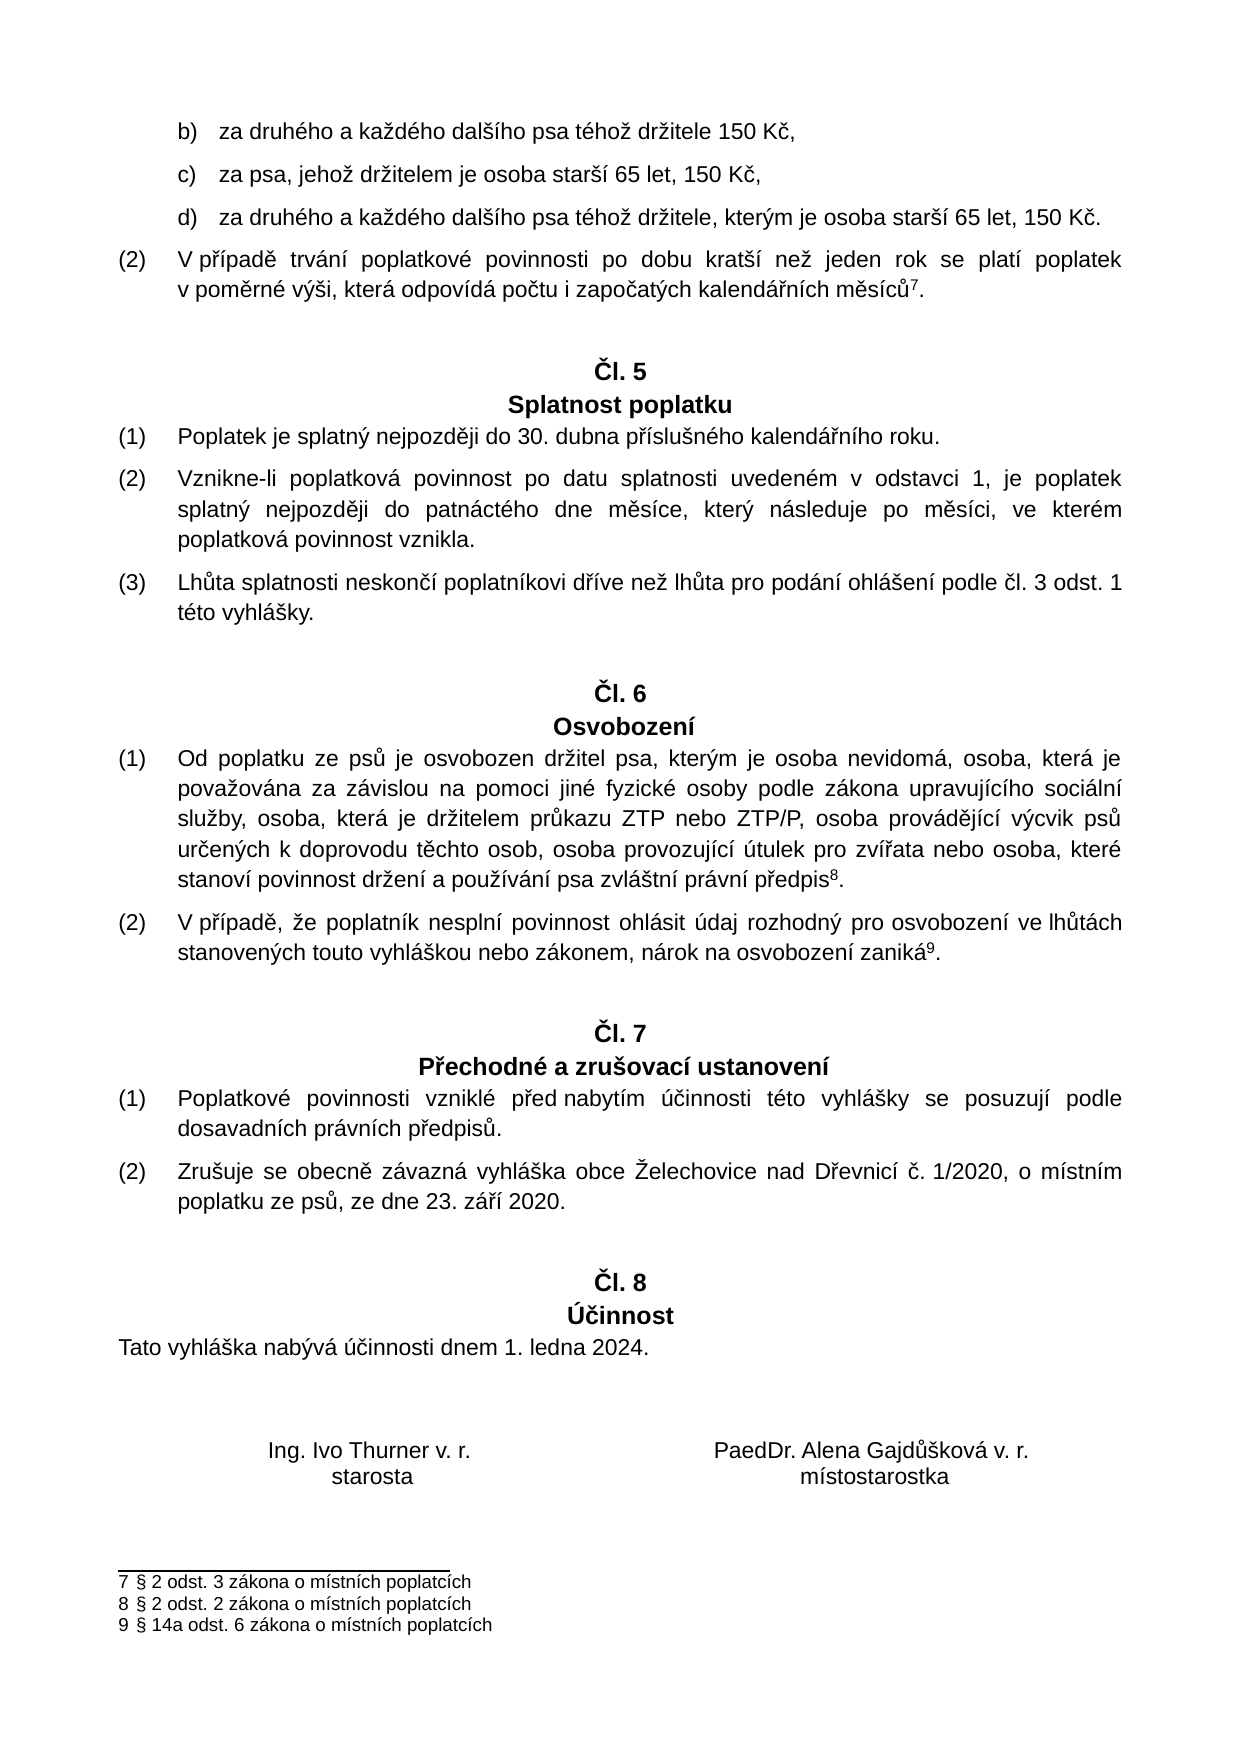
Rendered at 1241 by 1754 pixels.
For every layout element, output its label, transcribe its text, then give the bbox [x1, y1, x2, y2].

list Poplatkové povinnosti vzniklé před nabytím účinnosti této vyhlášky se posuzují podle dosavadních právních předpisů. [118, 1085, 1122, 1142]
subtitle Čl. 8 Účinnost [118, 1268, 1122, 1330]
list V případě, že poplatník nesplní povinnost ohlásit údaj rozhodný pro osvobození ve lhůtách stanovených touto vyhláškou nebo zákonem, nárok na osvobození zaniká. [118, 908, 1122, 965]
list za druhého a každého dalšího psa téhož držitele, kterým je osoba starší 65 let, 150 Kč. [177, 203, 1122, 230]
list Lhůta splatnosti neskončí poplatníkovi dříve než lhůta pro podání ohlášení podle čl. 3 odst. 1 této vyhlášky. [118, 568, 1122, 625]
list § 2 odst. 2 zákona o místních poplatcích [118, 1592, 1122, 1614]
list Od poplatku ze psů je osvobozen držitel psa, kterým je osoba nevidomá, osoba, která je považována za závislou na pomoci jiné fyzické osoby podle zákona upravujícího sociální služby, osoba, která je držitelem průkazu ZTP nebo ZTP/P, osoba provádějící výcvik psů určených k doprovodu těchto osob, osoba provozující útulek pro zvířata nebo osoba, které stanoví povinnost držení a používání psa zvláštní právní předpis. [118, 745, 1122, 892]
table_header Ing. Ivo Thurner v. r. starosta [118, 1377, 620, 1495]
list Vznikne-li poplatková povinnost po datu splatnosti uvedeném v odstavci 1, je poplatek splatný nejpozději do patnáctého dne měsíce, který následuje po měsíci, ve kterém poplatková povinnost vznikla. [118, 465, 1122, 552]
list § 2 odst. 3 zákona o místních poplatcích [118, 1571, 1122, 1592]
list Zrušuje se obecně závazná vyhláška obce Želechovice nad Dřevnicí č. 1/2020, o místním poplatku ze psů, ze dne 23. září 2020. [118, 1158, 1122, 1214]
table_header PaedDr. Alena Gajdůšková v. r. místostarostka [620, 1377, 1122, 1495]
list § 14a odst. 6 zákona o místních poplatcích [118, 1614, 1122, 1635]
list Poplatek je splatný nejpozději do 30. dubna příslušného kalendářního roku. [118, 423, 1122, 449]
list za psa, jehož držitelem je osoba starší 65 let, 150 Kč, [177, 161, 1122, 187]
text Tato vyhláška nabývá účinnosti dnem 1. ledna 2024. [118, 1334, 1122, 1361]
list V případě trvání poplatkové povinnosti po dobu kratší než jeden rok se platí poplatek v poměrné výši, která odpovídá počtu i započatých kalendářních měsíců. [118, 246, 1122, 303]
subtitle Čl. 5 Splatnost poplatku [118, 357, 1122, 418]
list za druhého a každého dalšího psa téhož držitele 150 Kč, [177, 118, 1122, 144]
subtitle Čl. 6 Osvobození [118, 679, 1122, 741]
subtitle Čl. 7 Přechodné a zrušovací ustanovení [118, 1019, 1122, 1081]
